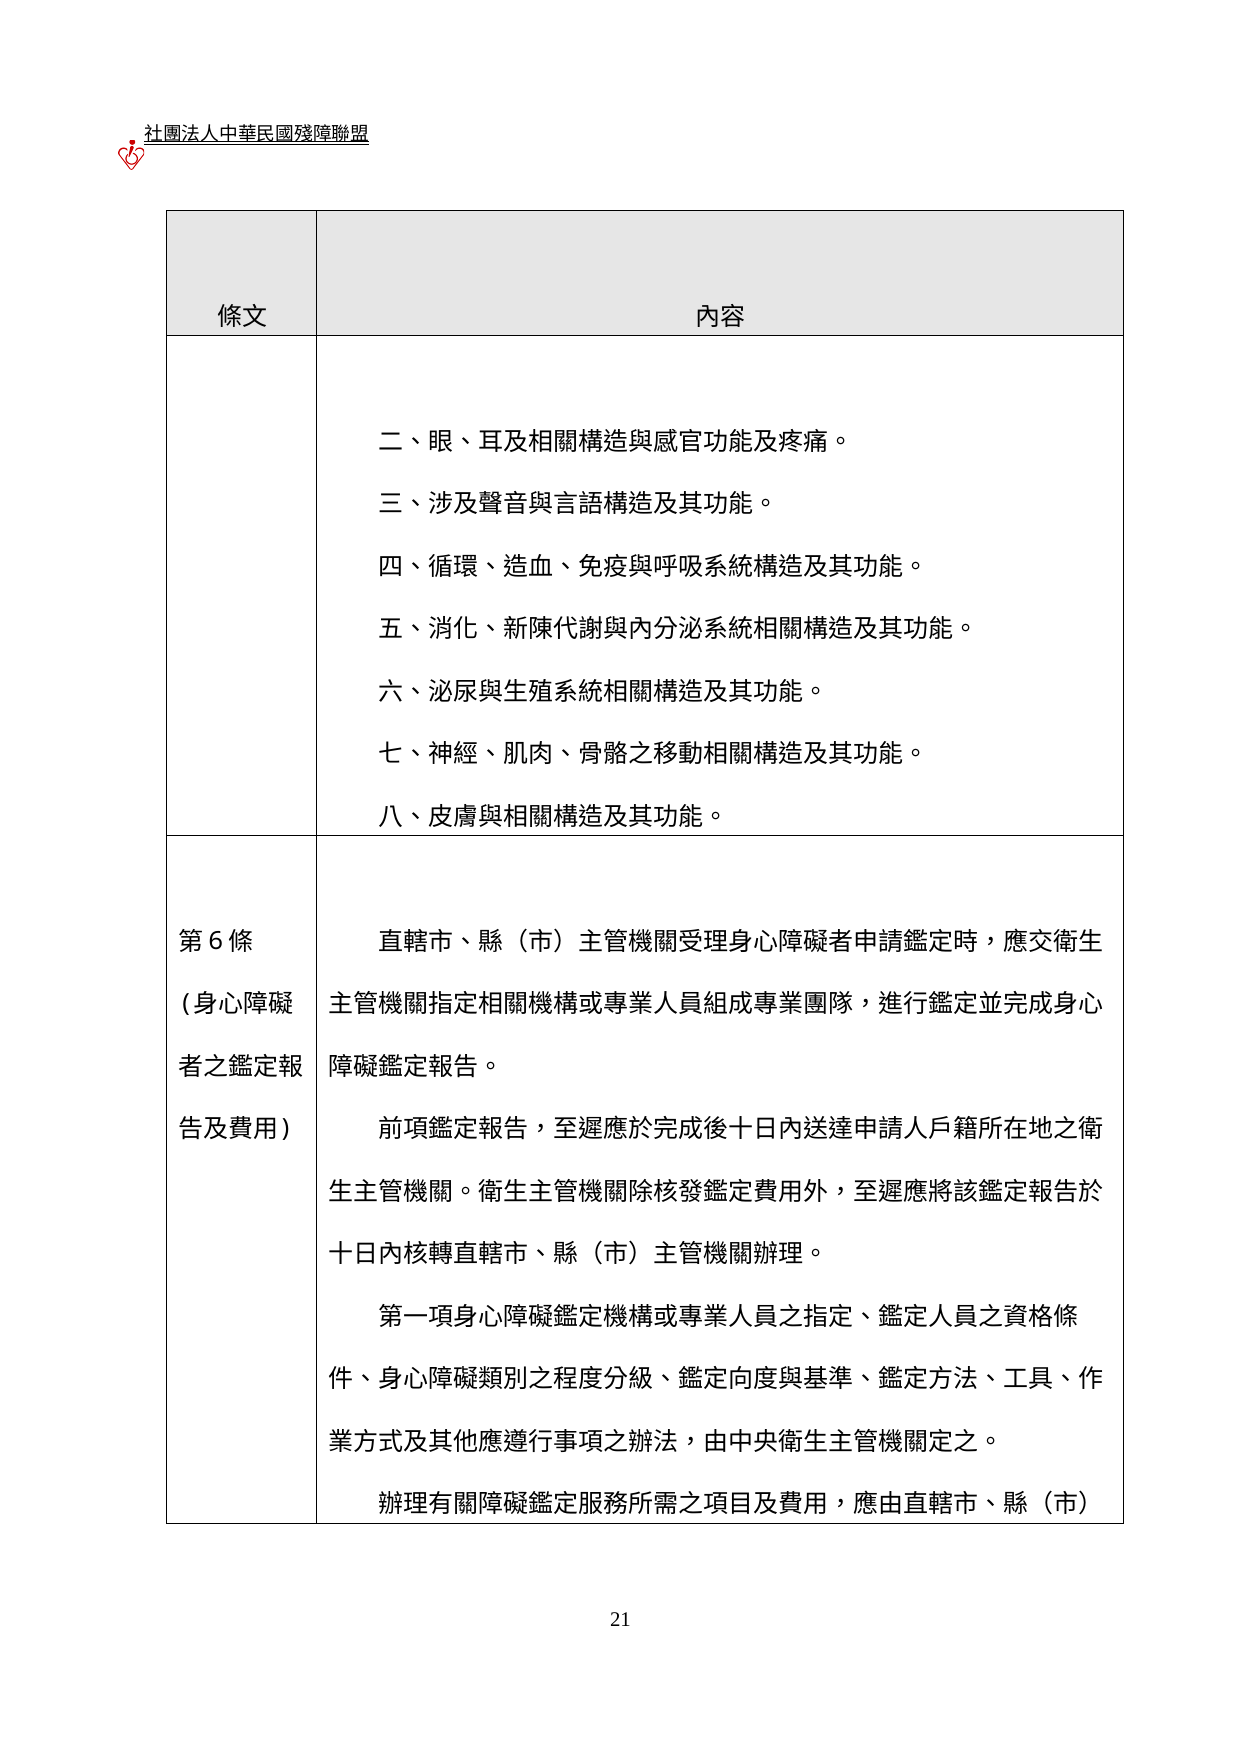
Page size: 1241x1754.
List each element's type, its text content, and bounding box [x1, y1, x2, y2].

table_cell 第6條 (身心障礙者之鑑定報告及費用) [167, 836, 316, 1523]
table_header 條文 [167, 211, 316, 335]
table_cell 直轄市、縣（市）主管機關受理身心障礙者申請鑑定時，應交衛生主管機關指定相關機構或專業人員組成專業團隊，進行鑑定並完成身心障礙鑑定報告。 前項鑑定報告，至遲應於完成後十日內送達申請人戶籍所在地之衛生主管機關。衛生主管機關除核發鑑定費用外，至遲應將該鑑定報告於十日內核轉直轄市、縣（市）主管機關辦理。 第一項身心障礙鑑定機構或專業人員之指定、鑑定人員之資格條件、身心障礙類別之程度分級、鑑定向度與基準、鑑定方法、工具、作業方式及其他應遵行事項之辦法，由中央衛生主管機關定之。 辦理有關障礙鑑定服務所需之項目及費用，應由直轄市、縣（市） [317, 836, 1123, 1523]
table_header 內容 [317, 211, 1123, 335]
table_cell [167, 336, 316, 835]
table_cell 二、眼、耳及相關構造與感官功能及疼痛。 三、涉及聲音與言語構造及其功能。 四、循環、造血、免疫與呼吸系統構造及其功能。 五、消化、新陳代謝與內分泌系統相關構造及其功能。 六、泌尿與生殖系統相關構造及其功能。 七、神經、肌肉、骨骼之移動相關構造及其功能。 八、皮膚與相關構造及其功能。 [317, 336, 1123, 835]
